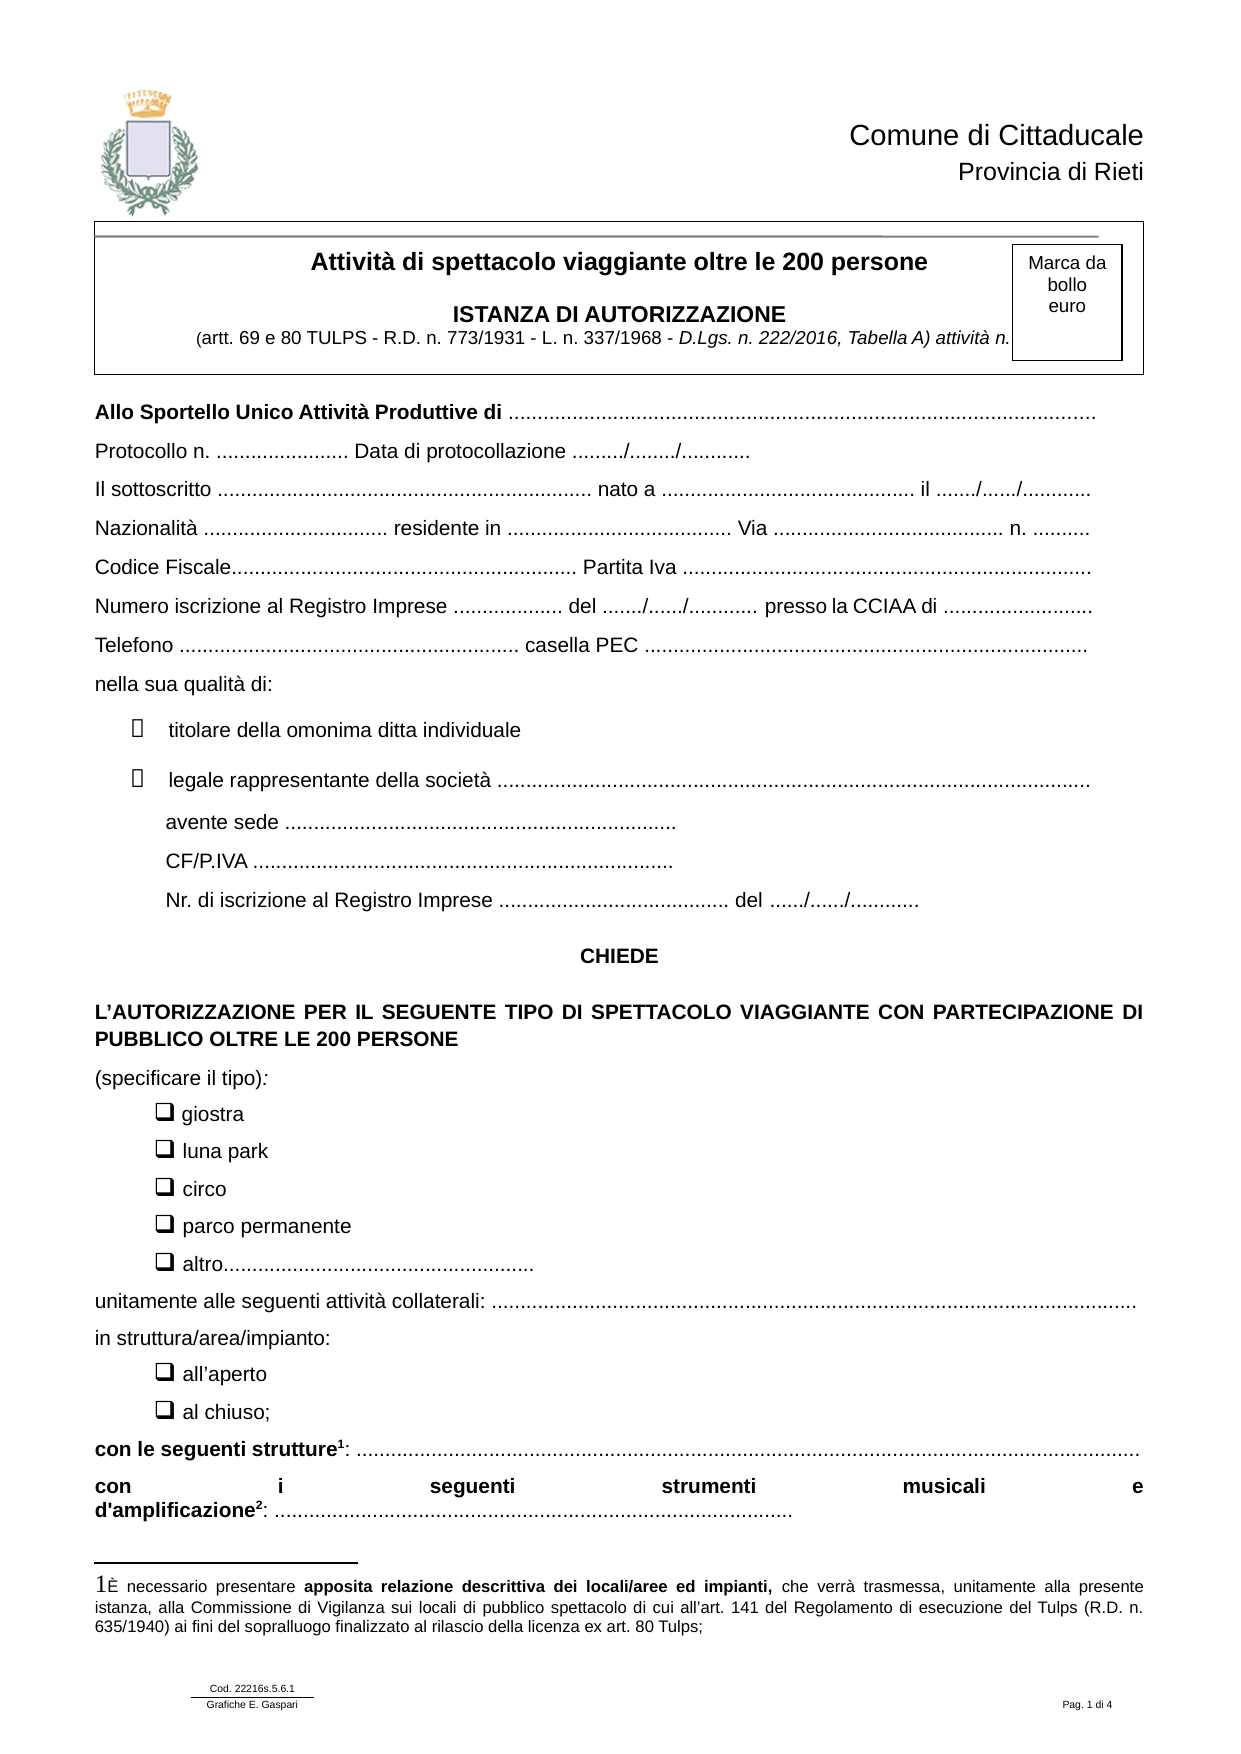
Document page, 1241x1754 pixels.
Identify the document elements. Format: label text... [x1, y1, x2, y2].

text Codice Fiscale............................................................ Partita Iva ....................................................................... [94, 555, 1144, 579]
picture [98, 87, 200, 219]
text  giostra [153, 1102, 1144, 1127]
text  luna park [153, 1139, 1144, 1164]
text  titolare della omonima ditta individuale [130, 710, 1144, 744]
text  circo [153, 1177, 1144, 1202]
text Allo Sportello Unico Attività Produttive di [94, 399, 1144, 423]
text nella sua qualità di: [94, 672, 1144, 696]
text con le seguenti strutture: ........................................................................................................................................ [94, 1437, 1144, 1461]
text unitamente alle seguenti attività collaterali: ................................................................................................................ [94, 1289, 1144, 1313]
text È necessario presentare apposita relazione descrittiva dei locali/aree ed impianti, che verrà trasmessa, unitamente alla presente istanza, alla Commissione di Vigilanza sui locali di pubblico spettacolo di cui all’art. 141 del Regolamento di esecuzione del Tulps (R.D. n. 635/1940) ai fini del sopralluogo finalizzato al rilascio della licenza ex art. 80 Tulps; [94, 1569, 1144, 1636]
text in struttura/area/impianto: [94, 1326, 1144, 1350]
text CF/P.IVA ......................................................................... [165, 849, 1144, 873]
text Protocollo n. ....................... Data di protocollazione ........./......../............ [94, 438, 1144, 462]
text  all’aperto [153, 1362, 1144, 1387]
text Nazionalità ................................ residente in ....................................... Via ........................................ n. .......... [94, 516, 1144, 540]
text (specificare il tipo): [94, 1065, 1144, 1089]
text Comune di Cittaducale [200, 118, 1144, 152]
text  parco permanente [153, 1214, 1144, 1239]
text  altro...................................................... [153, 1252, 1144, 1277]
text Telefono ........................................................... casella PEC ............................................................................. [94, 633, 1144, 657]
text Provincia di Rieti [200, 157, 1144, 185]
text Il sottoscritto ................................................................. nato a ............................................ il ......./....../............ [94, 477, 1144, 501]
text Numero iscrizione al Registro Imprese ................... del ......./....../............ presso la CCIAA di .......................... [94, 594, 1144, 618]
text L’AUTORIZZAZIONE PER IL SEGUENTE TIPO DI SPETTACOLO VIAGGIANTE CON PARTECIPAZIONE DI PUBBLICO OLTRE LE 200 PERSONE [94, 1000, 1144, 1051]
text  legale rappresentante della società ....................................................................................................... [130, 760, 1144, 794]
text con i seguenti strumenti musicali e d'amplificazione: .......................................................................................... [94, 1474, 1144, 1522]
text avente sede .................................................................... [165, 810, 1144, 834]
text  al chiuso; [153, 1400, 1144, 1425]
text Nr. di iscrizione al Registro Imprese ........................................ del ....../....../............ [165, 888, 1144, 912]
table_header Attività di spettacolo viaggiante oltre le 200 persone ISTANZA DI AUTORIZZAZIONE (artt. 69 e 80 TULPS - R.D. n. 773/1931 - L. n. 337/1968 - D.Lgs. n. 222/2016, Tabella A) attività n. 82) [95, 222, 1143, 373]
text CHIEDE [94, 944, 1144, 968]
